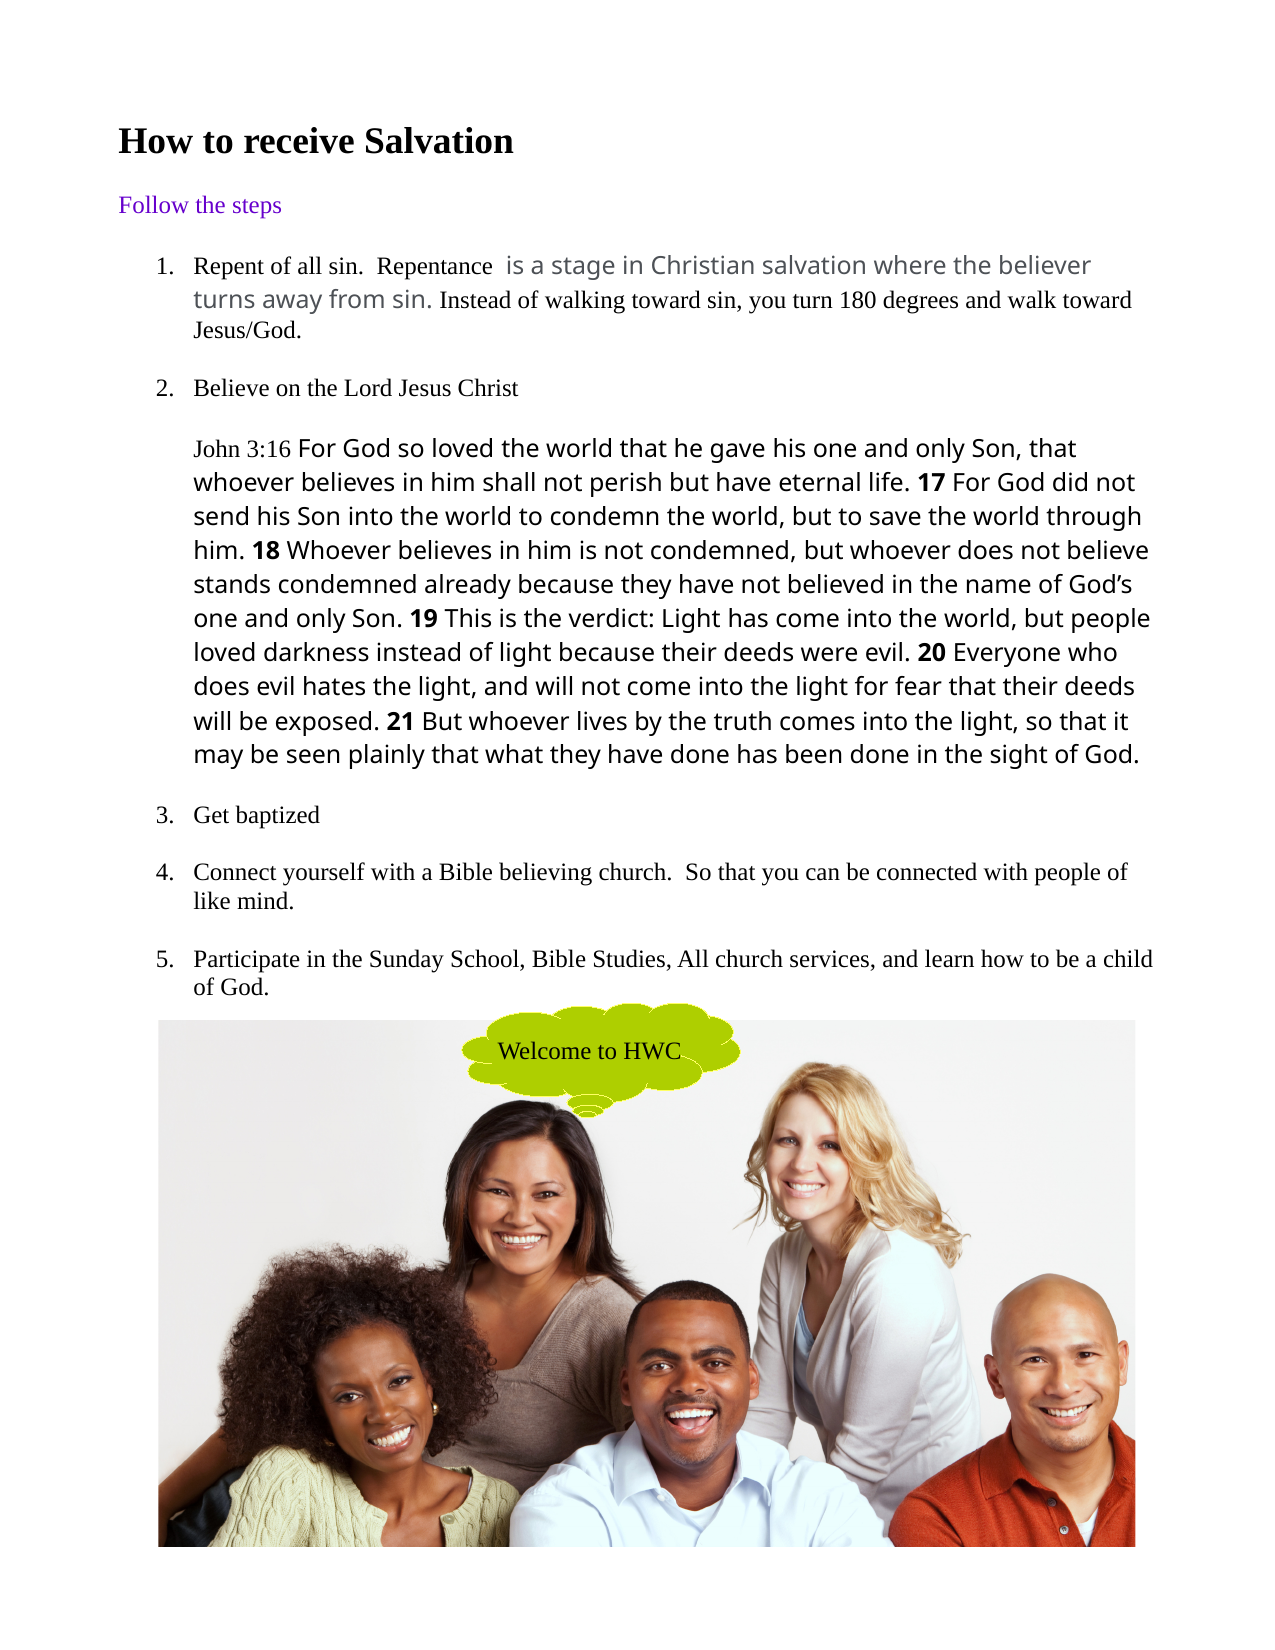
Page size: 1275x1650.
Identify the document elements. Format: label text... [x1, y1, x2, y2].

picture [158, 1020, 1136, 1547]
list Participate in the Sunday School, Bible Studies, All church services, and learn how to be a child of God. [156, 944, 1157, 1001]
list Believe on the Lord Jesus Christ [156, 373, 1157, 402]
list John 3:16 For God so loved the world that he gave his one and only Son, that whoever believes in him shall not perish but have eternal life. 17 For God did not send his Son into the world to condemn the world, but to save the world through him. 18 Whoever believes in him is not condemned, but whoever does not believe stands condemned already because they have not believed in the name of God’s one and only Son. 19 This is the verdict: Light has come into the world, but people loved darkness instead of light because their deeds were evil. 20 Everyone who does evil hates the light, and will not come into the light for fear that their deeds will be exposed. 21 But whoever lives by the truth comes into the light, so that it may be seen plainly that what they have done has been done in the sight of God. [156, 431, 1157, 771]
text How to receive Salvation [118, 118, 1157, 161]
list Get baptized [156, 800, 1157, 829]
list Repent of all sin. Repentance is a stage in Christian salvation where the believer turns away from sin. Instead of walking toward sin, you turn 180 degrees and walk toward Jesus/God. [156, 247, 1157, 344]
text Follow the steps [118, 190, 1157, 219]
list Connect yourself with a Bible believing church. So that you can be connected with people of like mind. [156, 857, 1157, 915]
